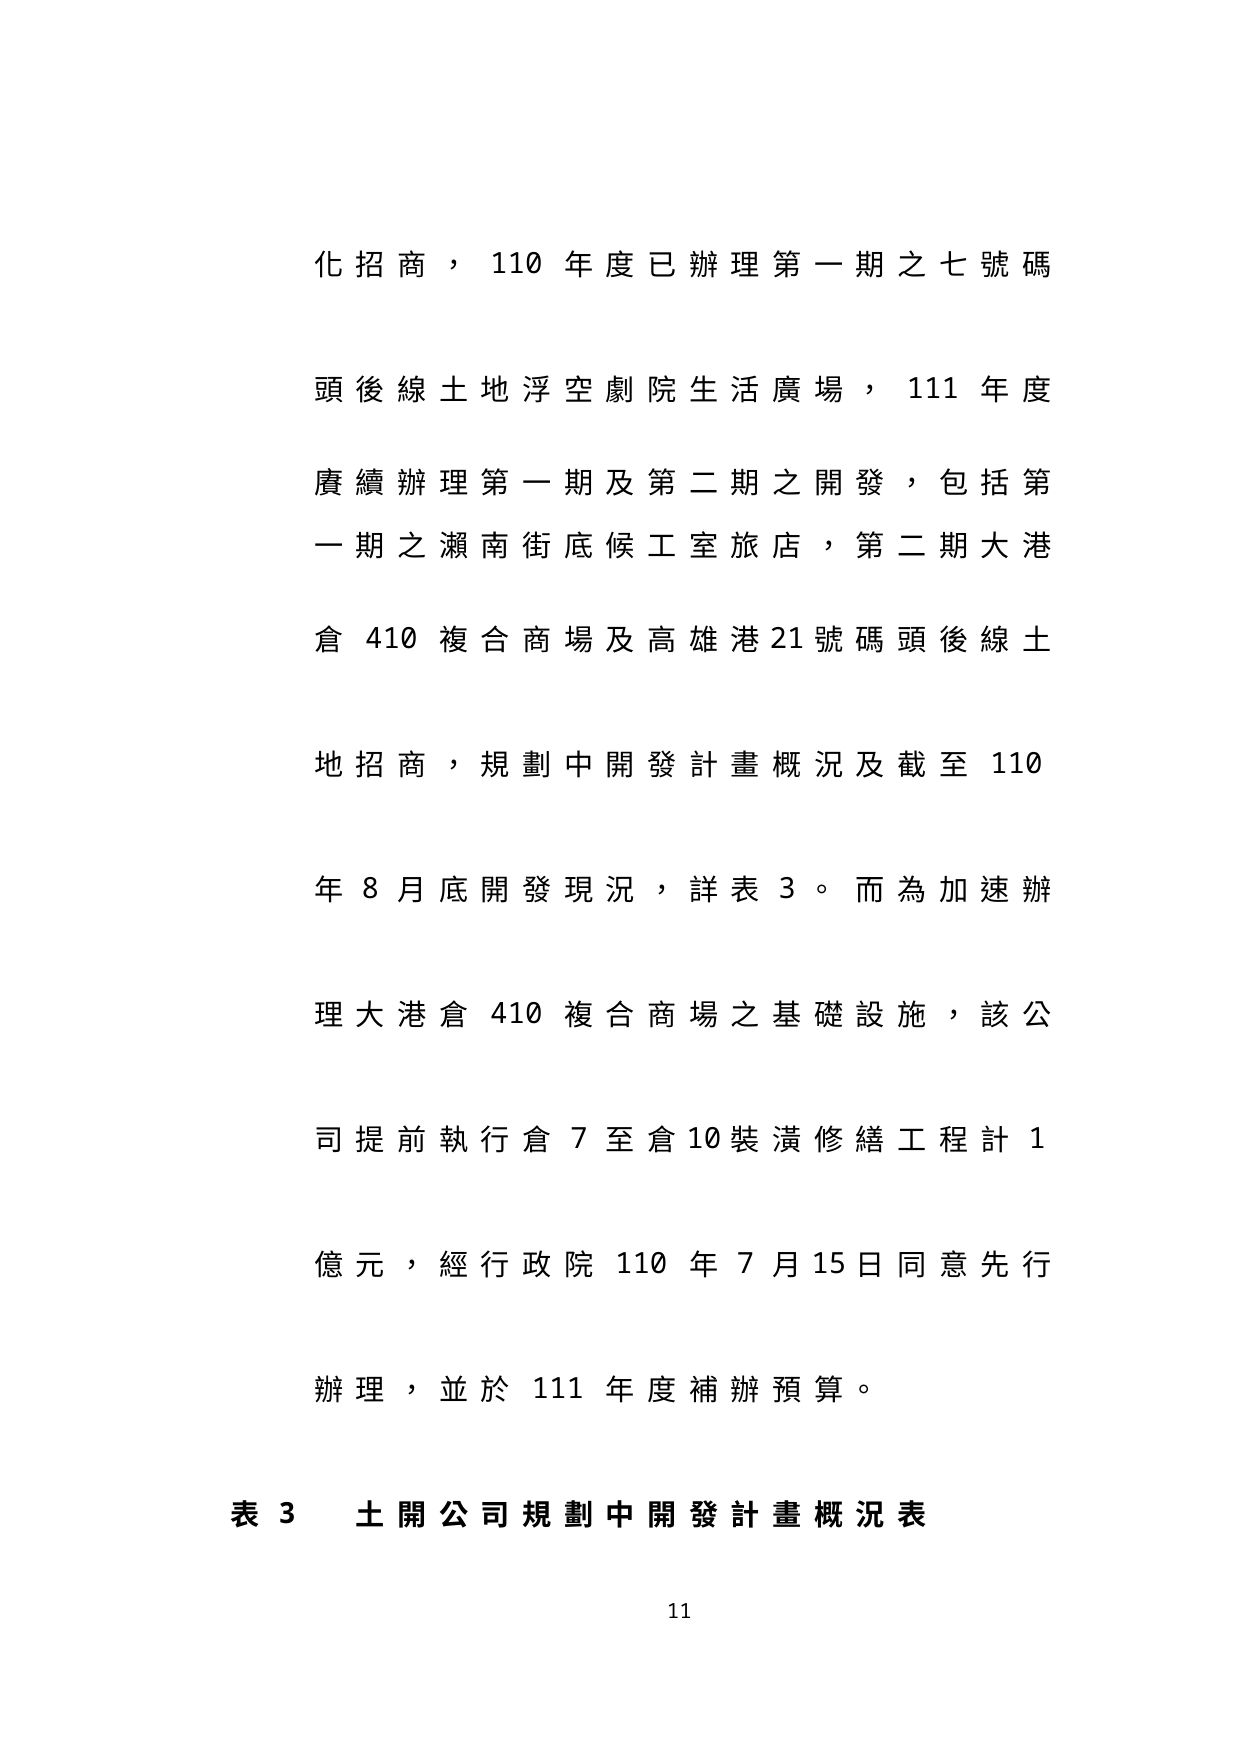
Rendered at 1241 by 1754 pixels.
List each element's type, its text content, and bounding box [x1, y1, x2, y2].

text 化招商，110年度已辦理第一期之七號碼頭後線土地浮空劇院生活廣場，111年度賡續辦理第一期及第二期之開發，包括第一期之瀨南街底候工室旅店，第二期大港倉410複合商場及高雄港21號碼頭後線土地招商，規劃中開發計畫概況及截至110年8月底開發現況，詳表3。而為加速辦理大港倉410複合商場之基礎設施，該公司提前執行倉7至倉10裝潢修繕工程計1億元，經行政院110年7月15日同意先行辦理，並於111年度補辦預算。 [271, 189, 1058, 1439]
text 表3 土開公司規劃中開發計畫概況表 [184, 1439, 1058, 1564]
